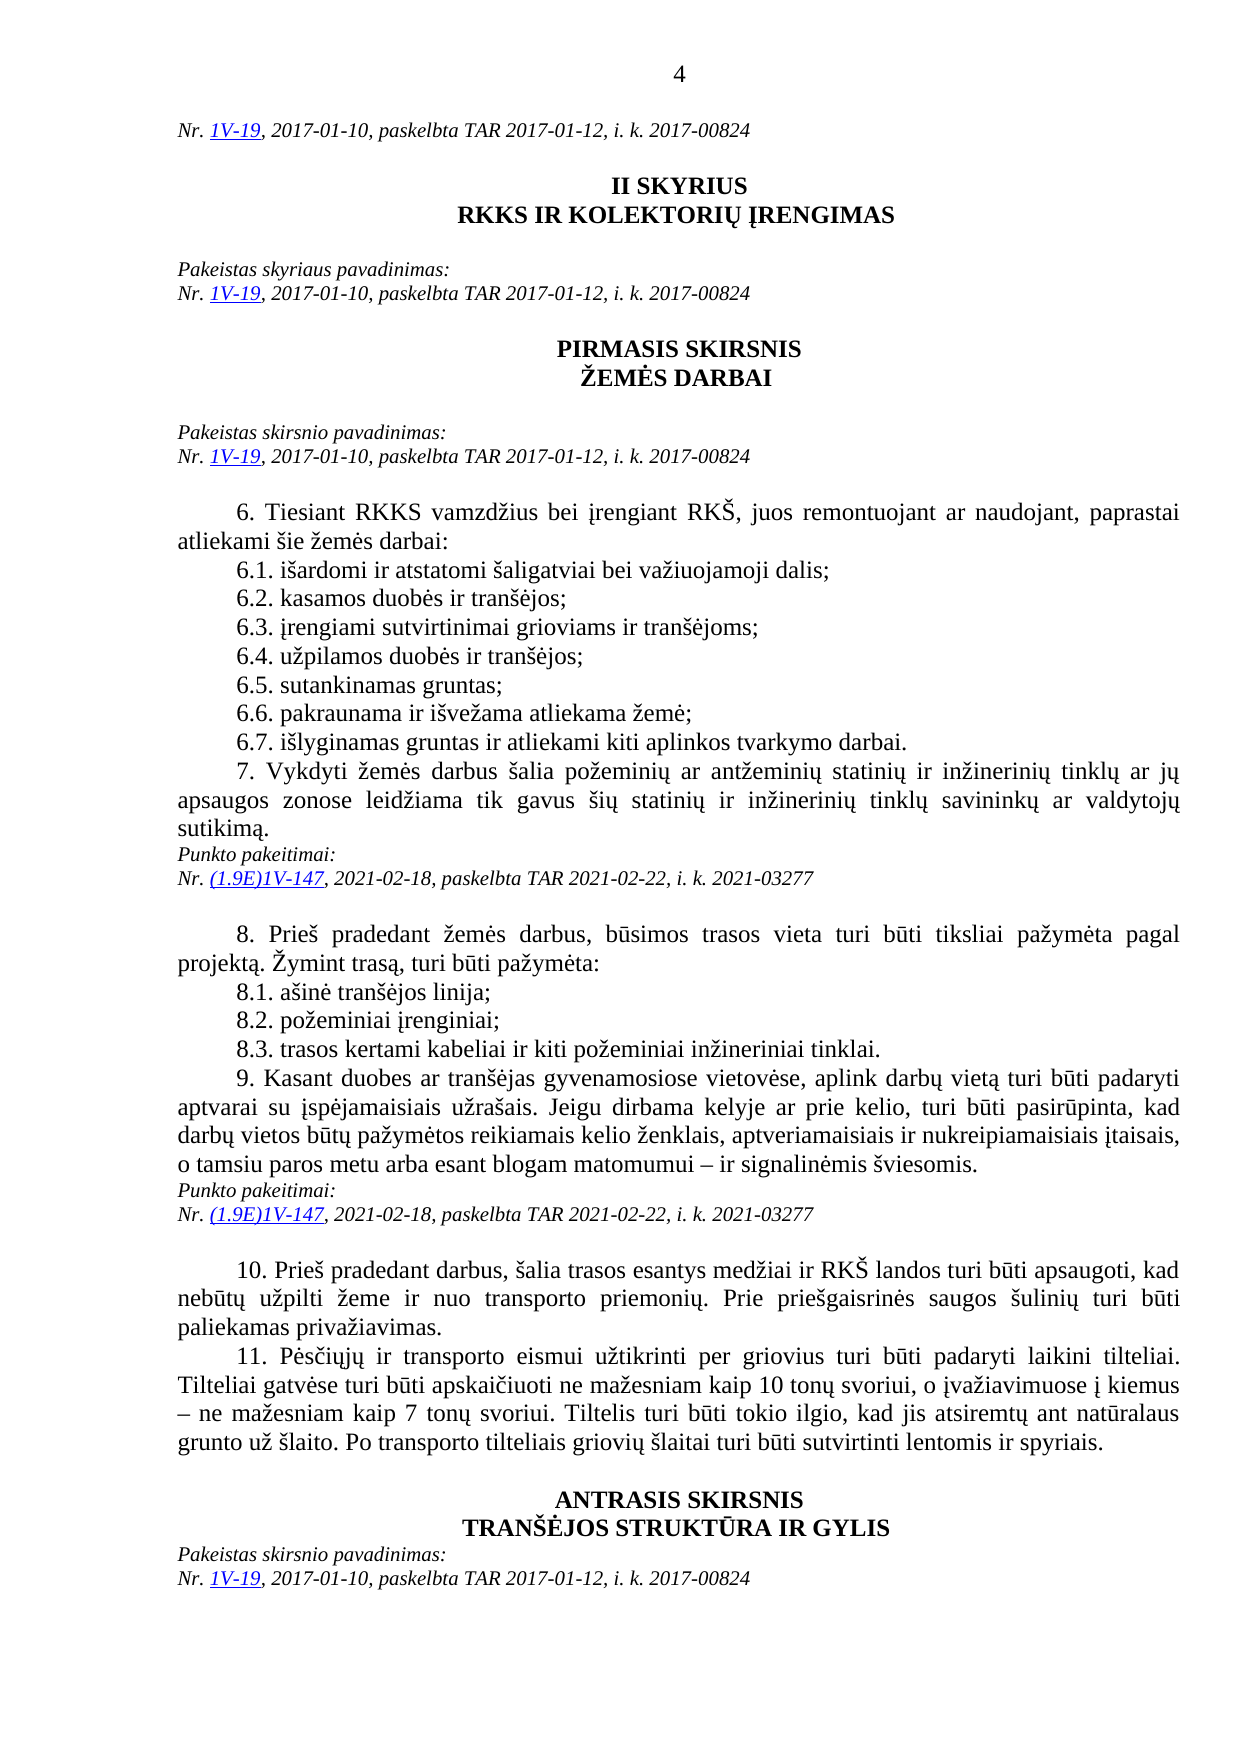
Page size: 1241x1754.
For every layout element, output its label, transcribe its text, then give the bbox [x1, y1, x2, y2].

text PIRMASIS SKIRSNIS ŽEMĖS DARBAI [177, 334, 1181, 392]
text 8.3. trasos kertami kabeliai ir kiti požeminiai inžineriniai tinklai. [177, 1034, 1181, 1063]
text 6.4. užpilamos duobės ir tranšėjos; [177, 641, 1181, 670]
text Nr. 1V-19, 2017-01-10, paskelbta TAR 2017-01-12, i. k. 2017-00824 [177, 1566, 1181, 1590]
text 9. Kasant duobes ar tranšėjas gyvenamosiose vietovėse, aplink darbų vietą turi būti padaryti aptvarai su įspėjamaisiais užrašais. Jeigu dirbama kelyje ar prie kelio, turi būti pasirūpinta, kad darbų vietos būtų pažymėtos reikiamais kelio ženklais, aptveriamaisiais ir nukreipiamaisiais įtaisais, o tamsiu paros metu arba esant blogam matomumui – ir signalinėmis šviesomis. [177, 1063, 1181, 1178]
text 7. Vykdyti žemės darbus šalia požeminių ar antžeminių statinių ir inžinerinių tinklų ar jų apsaugos zonose leidžiama tik gavus šių statinių ir inžinerinių tinklų savininkų ar valdytojų sutikimą. [177, 756, 1181, 842]
text 6. Tiesiant RKKS vamzdžius bei įrengiant RKŠ, juos remontuojant ar naudojant, paprastai atliekami šie žemės darbai: [177, 497, 1181, 555]
text 8.2. požeminiai įrenginiai; [177, 1005, 1181, 1034]
text 11. Pėsčiųjų ir transporto eismui užtikrinti per griovius turi būti padaryti laikini tilteliai. Tilteliai gatvėse turi būti apskaičiuoti ne mažesniam kaip 10 tonų svoriui, o įvažiavimuose į kiemus – ne mažesniam kaip 7 tonų svoriui. Tiltelis turi būti tokio ilgio, kad jis atsiremtų ant natūralaus grunto už šlaito. Po transporto tilteliais griovių šlaitai turi būti sutvirtinti lentomis ir spyriais. [177, 1341, 1181, 1456]
text Punkto pakeitimai: [177, 842, 1181, 866]
text Punkto pakeitimai: [177, 1178, 1181, 1202]
text 6.1. išardomi ir atstatomi šaligatviai bei važiuojamoji dalis; [177, 555, 1181, 583]
text 6.6. pakraunama ir išvežama atliekama žemė; [177, 698, 1181, 727]
text 6.2. kasamos duobės ir tranšėjos; [177, 583, 1181, 612]
text II SKYRIUS RKKS IR KOLEKTORIŲ ĮRENGIMAS [177, 171, 1181, 228]
text Nr. 1V-19, 2017-01-10, paskelbta TAR 2017-01-12, i. k. 2017-00824 [177, 118, 1181, 142]
text 6.5. sutankinamas gruntas; [177, 670, 1181, 698]
text 8. Prieš pradedant žemės darbus, būsimos trasos vieta turi būti tiksliai pažymėta pagal projektą. Žymint trasą, turi būti pažymėta: [177, 919, 1181, 977]
text Nr. 1V-19, 2017-01-10, paskelbta TAR 2017-01-12, i. k. 2017-00824 [177, 444, 1181, 468]
text Pakeistas skirsnio pavadinimas: [177, 420, 1181, 444]
text Pakeistas skirsnio pavadinimas: [177, 1542, 1181, 1566]
text 10. Prieš pradedant darbus, šalia trasos esantys medžiai ir RKŠ landos turi būti apsaugoti, kad nebūtų užpilti žeme ir nuo transporto priemonių. Prie priešgaisrinės saugos šulinių turi būti paliekamas privažiavimas. [177, 1255, 1181, 1341]
text 8.1. ašinė tranšėjos linija; [177, 977, 1181, 1005]
text Nr. (1.9E)1V-147, 2021-02-18, paskelbta TAR 2021-02-22, i. k. 2021-03277 [177, 866, 1181, 890]
text Nr. (1.9E)1V-147, 2021-02-18, paskelbta TAR 2021-02-22, i. k. 2021-03277 [177, 1202, 1181, 1226]
text 6.7. išlyginamas gruntas ir atliekami kiti aplinkos tvarkymo darbai. [177, 727, 1181, 756]
text ANTRASIS SKIRSNIS TRANŠĖJOS STRUKTŪRA IR GYLIS [177, 1485, 1181, 1542]
text 6.3. įrengiami sutvirtinimai grioviams ir tranšėjoms; [177, 612, 1181, 641]
text Nr. 1V-19, 2017-01-10, paskelbta TAR 2017-01-12, i. k. 2017-00824 [177, 281, 1181, 305]
text Pakeistas skyriaus pavadinimas: [177, 257, 1181, 281]
